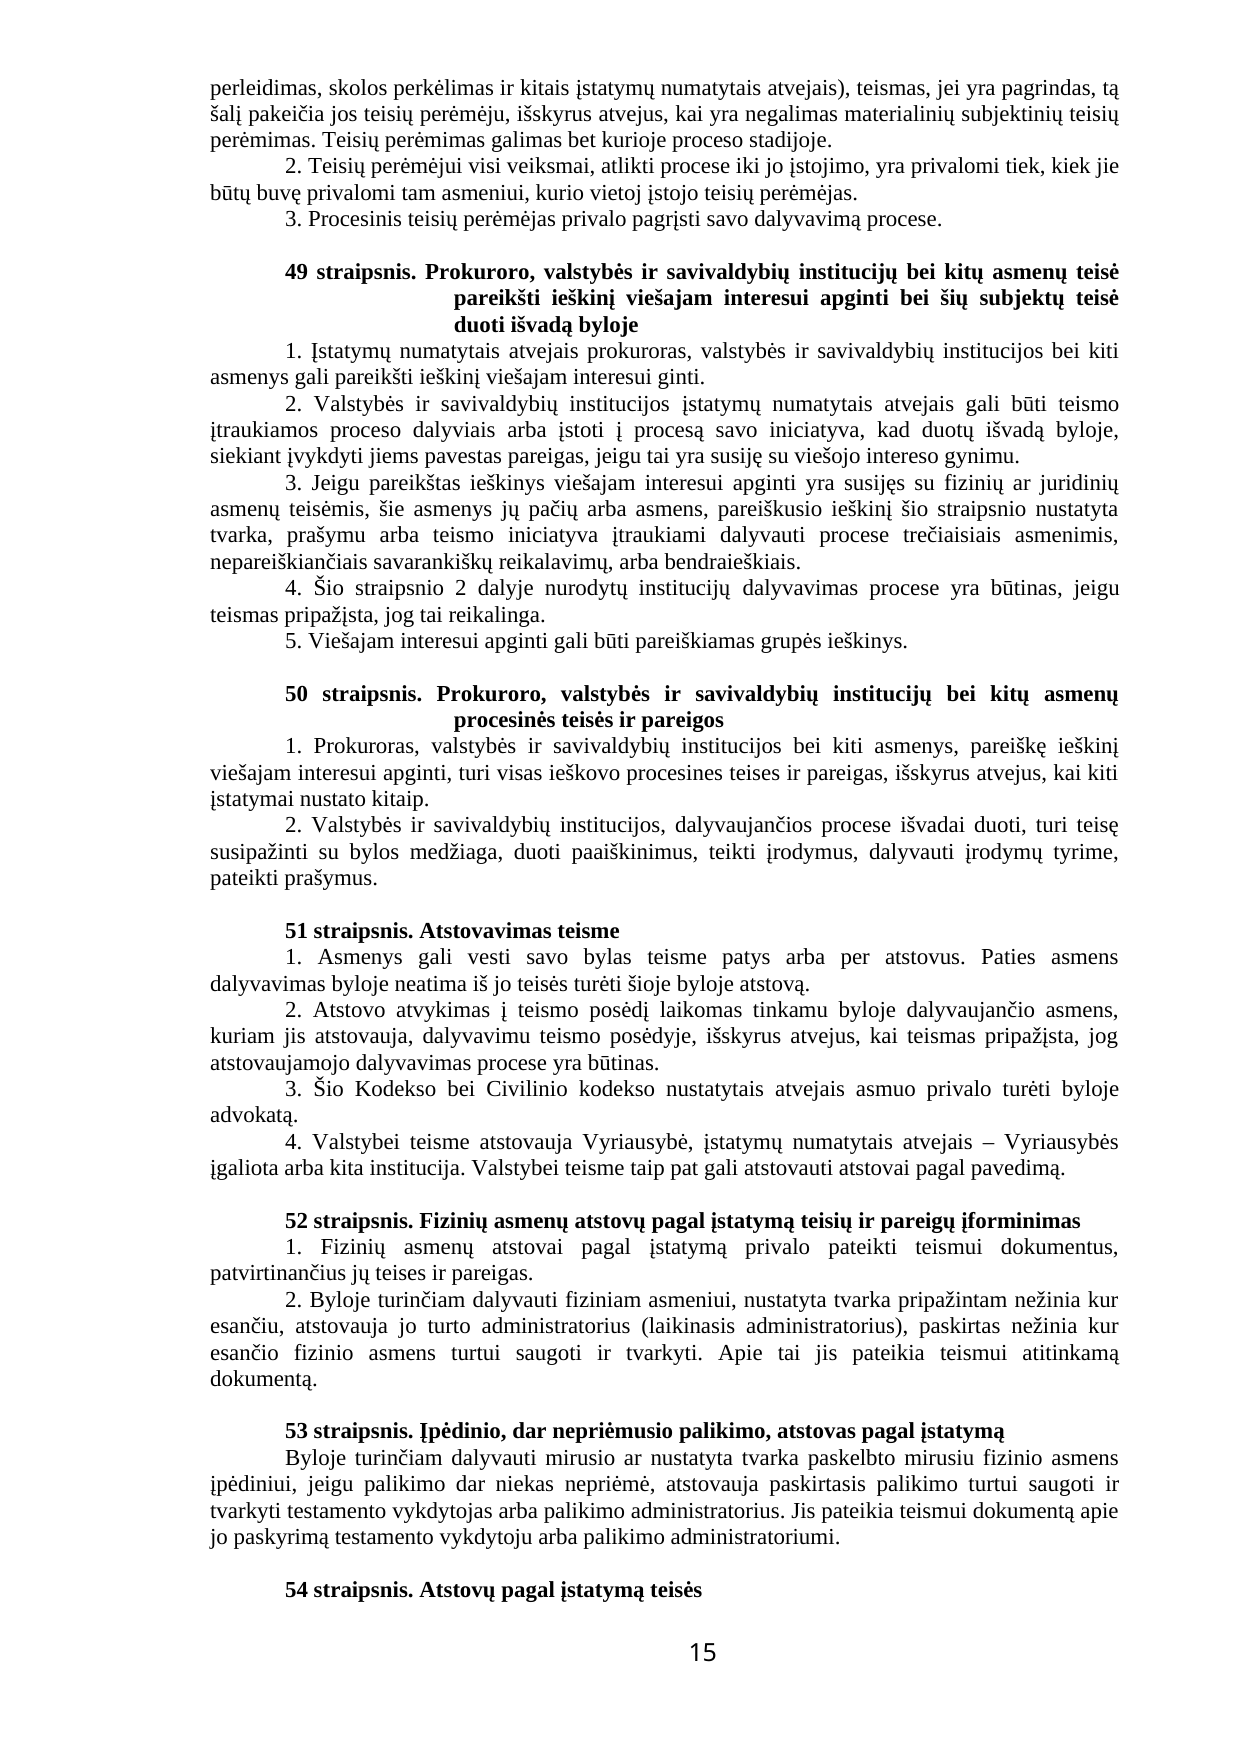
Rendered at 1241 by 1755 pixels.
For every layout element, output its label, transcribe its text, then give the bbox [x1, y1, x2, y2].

text 51 straipsnis. Atstovavimas teisme [210, 917, 1120, 943]
text 3. Jeigu pareikštas ieškinys viešajam interesui apginti yra susijęs su fizinių ar juridinių asmenų teisėmis, šie asmenys jų pačių arba asmens, pareiškusio ieškinį šio straipsnio nustatyta tvarka, prašymu arba teismo iniciatyva įtraukiami dalyvauti procese trečiaisiais asmenimis, nepareiškiančiais savarankiškų reikalavimų, arba bendraieškiais. [210, 469, 1120, 574]
text 50 straipsnis. Prokuroro, valstybės ir savivaldybių institucijų bei kitų asmenų procesinės teisės ir pareigos [285, 680, 1120, 732]
text 1. Įstatymų numatytais atvejais prokuroras, valstybės ir savivaldybių institucijos bei kiti asmenys gali pareikšti ieškinį viešajam interesui ginti. [210, 337, 1120, 390]
text 3. Šio Kodekso bei Civilinio kodekso nustatytais atvejais asmuo privalo turėti byloje advokatą. [210, 1075, 1120, 1128]
text 49 straipsnis. Prokuroro, valstybės ir savivaldybių institucijų bei kitų asmenų teisė pareikšti ieškinį viešajam interesui apginti bei šių subjektų teisė duoti išvadą byloje [285, 258, 1120, 337]
text Byloje turinčiam dalyvauti mirusio ar nustatyta tvarka paskelbto mirusiu fizinio asmens įpėdiniui, jeigu palikimo dar niekas nepriėmė, atstovauja paskirtasis palikimo turtui saugoti ir tvarkyti testamento vykdytojas arba palikimo administratorius. Jis pateikia teismui dokumentą apie jo paskyrimą testamento vykdytoju arba palikimo administratoriumi. [210, 1444, 1120, 1549]
text 1. Fizinių asmenų atstovai pagal įstatymą privalo pateikti teismui dokumentus, patvirtinančius jų teises ir pareigas. [210, 1233, 1120, 1286]
text 5. Viešajam interesui apginti gali būti pareiškiamas grupės ieškinys. [210, 627, 1120, 653]
text 2. Atstovo atvykimas į teismo posėdį laikomas tinkamu byloje dalyvaujančio asmens, kuriam jis atstovauja, dalyvavimu teismo posėdyje, išskyrus atvejus, kai teismas pripažįsta, jog atstovaujamojo dalyvavimas procese yra būtinas. [210, 996, 1120, 1075]
text 3. Procesinis teisių perėmėjas privalo pagrįsti savo dalyvavimą procese. [210, 205, 1120, 232]
text 54 straipsnis. Atstovų pagal įstatymą teisės [210, 1576, 1120, 1602]
text 2. Teisių perėmėjui visi veiksmai, atlikti procese iki jo įstojimo, yra privalomi tiek, kiek jie būtų buvę privalomi tam asmeniui, kurio vietoj įstojo teisių perėmėjas. [210, 153, 1120, 205]
text 53 straipsnis. Įpėdinio, dar nepriėmusio palikimo, atstovas pagal įstatymą [210, 1418, 1120, 1444]
text 1. Asmenys gali vesti savo bylas teisme patys arba per atstovus. Paties asmens dalyvavimas byloje neatima iš jo teisės turėti šioje byloje atstovą. [210, 943, 1120, 996]
text 52 straipsnis. Fizinių asmenų atstovų pagal įstatymą teisių ir pareigų įforminimas [285, 1207, 1120, 1233]
text 4. Valstybei teisme atstovauja Vyriausybė, įstatymų numatytais atvejais – Vyriausybės įgaliota arba kita institucija. Valstybei teisme taip pat gali atstovauti atstovai pagal pavedimą. [210, 1128, 1120, 1180]
text 1. Prokuroras, valstybės ir savivaldybių institucijos bei kiti asmenys, pareiškę ieškinį viešajam interesui apginti, turi visas ieškovo procesines teises ir pareigas, išskyrus atvejus, kai kiti įstatymai nustato kitaip. [210, 732, 1120, 811]
text 4. Šio straipsnio 2 dalyje nurodytų institucijų dalyvavimas procese yra būtinas, jeigu teismas pripažįsta, jog tai reikalinga. [210, 574, 1120, 627]
text 2. Byloje turinčiam dalyvauti fiziniam asmeniui, nustatyta tvarka pripažintam nežinia kur esančiu, atstovauja jo turto administratorius (laikinasis administratorius), paskirtas nežinia kur esančio fizinio asmens turtui saugoti ir tvarkyti. Apie tai jis pateikia teismui atitinkamą dokumentą. [210, 1286, 1120, 1391]
text perleidimas, skolos perkėlimas ir kitais įstatymų numatytais atvejais), teismas, jei yra pagrindas, tą šalį pakeičia jos teisių perėmėju, išskyrus atvejus, kai yra negalimas materialinių subjektinių teisių perėmimas. Teisių perėmimas galimas bet kurioje proceso stadijoje. [210, 73, 1120, 153]
text 2. Valstybės ir savivaldybių institucijos, dalyvaujančios procese išvadai duoti, turi teisę susipažinti su bylos medžiaga, duoti paaiškinimus, teikti įrodymus, dalyvauti įrodymų tyrime, pateikti prašymus. [210, 811, 1120, 891]
text 2. Valstybės ir savivaldybių institucijos įstatymų numatytais atvejais gali būti teismo įtraukiamos proceso dalyviais arba įstoti į procesą savo iniciatyva, kad duotų išvadą byloje, siekiant įvykdyti jiems pavestas pareigas, jeigu tai yra susiję su viešojo intereso gynimu. [210, 390, 1120, 469]
